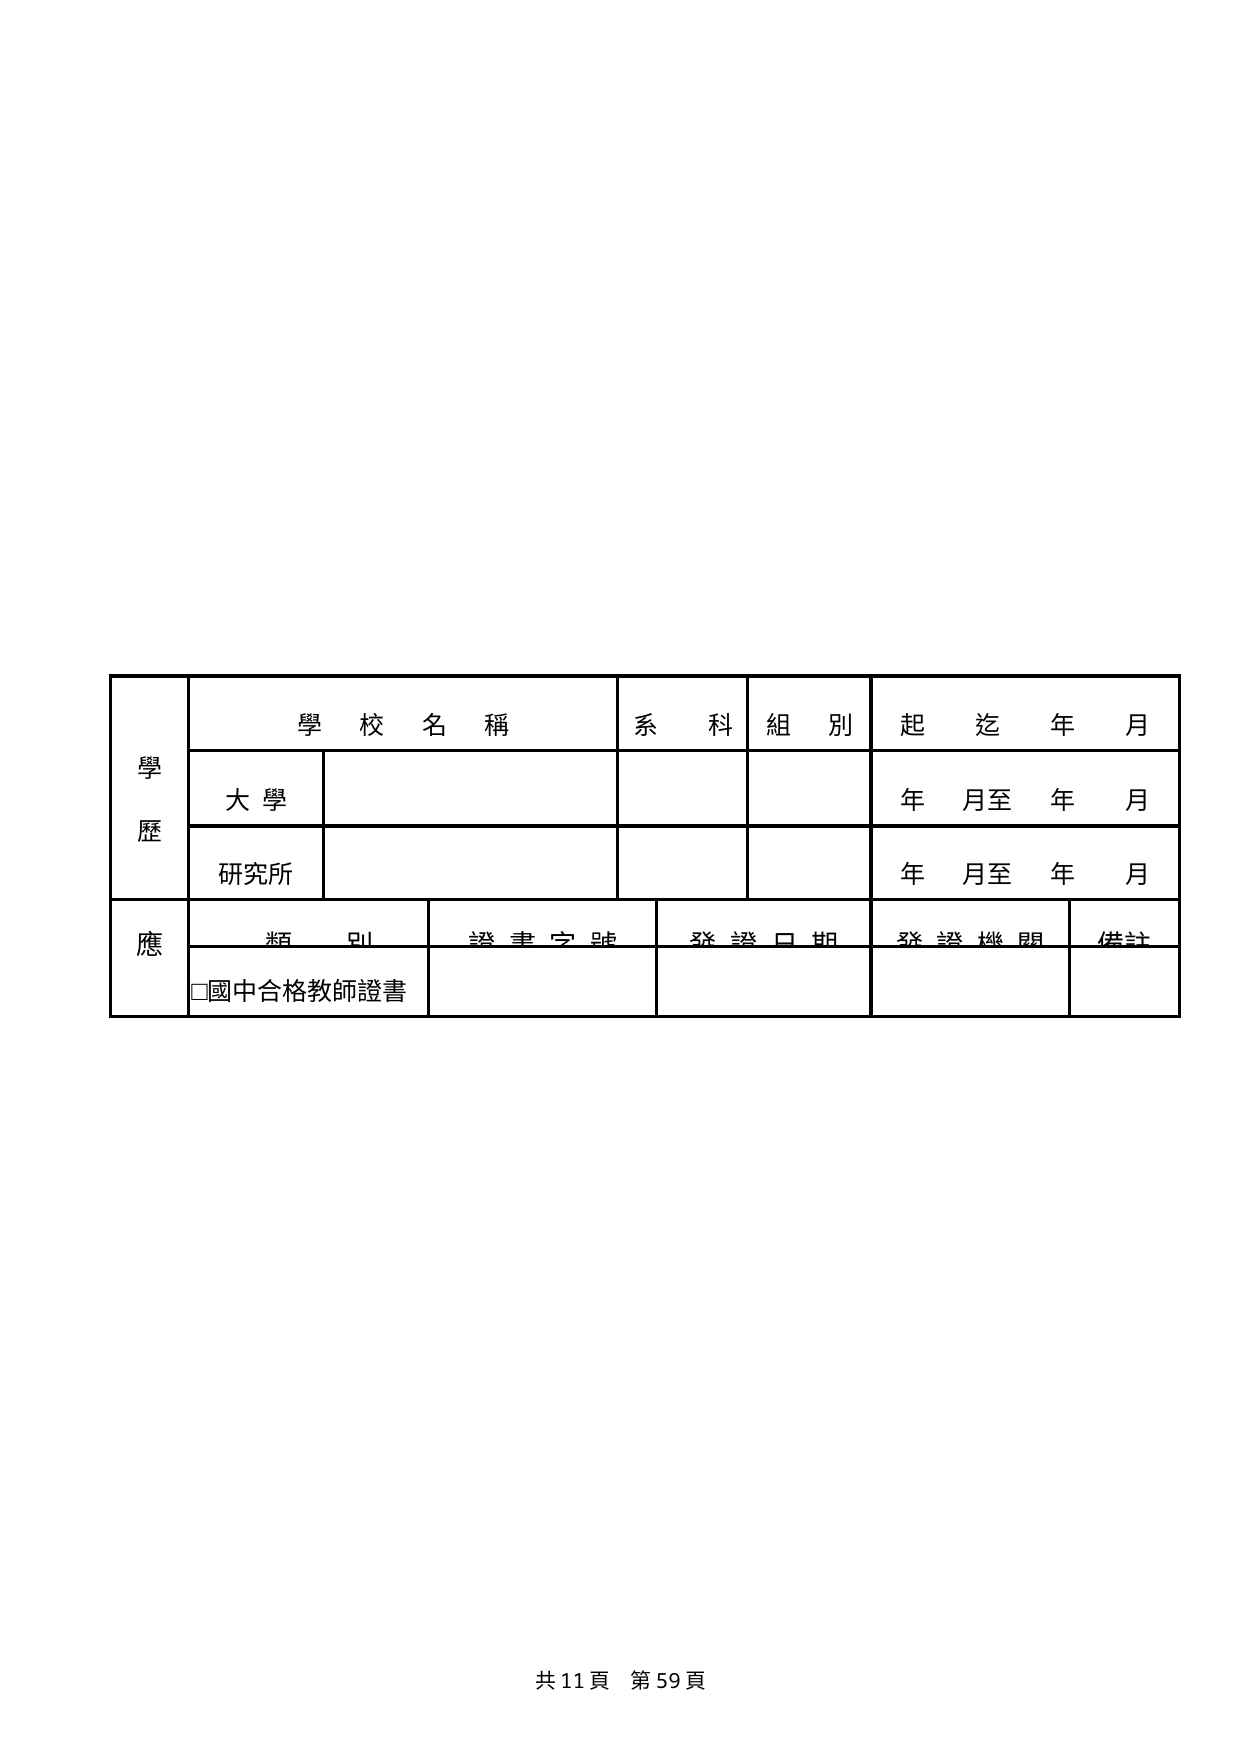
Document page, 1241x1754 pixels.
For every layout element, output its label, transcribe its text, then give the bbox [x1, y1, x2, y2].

table_cell 學 歷 [112, 678, 187, 898]
table_cell [619, 828, 746, 898]
table_cell [658, 948, 869, 1015]
table_cell [749, 828, 869, 898]
table_cell [618, 948, 655, 1015]
table_cell 大 學 [190, 752, 322, 824]
table_cell 類 別 [190, 901, 427, 944]
table_cell 研究所 [190, 828, 322, 898]
table_cell □國中合格教師證書 [190, 948, 427, 1015]
table_cell [325, 828, 616, 898]
table_cell [619, 752, 746, 824]
table_cell [749, 752, 869, 824]
table_cell 應 繳 驗 證 件 [112, 901, 187, 1015]
table_cell 年 月至 年 月 [873, 752, 1178, 824]
table_cell [1071, 948, 1178, 1015]
table_cell 發 證 機 關 [873, 901, 1068, 944]
table_cell 系 科 [619, 678, 746, 749]
table_cell 起 迄 年 月 [873, 678, 1178, 749]
table_cell 學 校 名 稱 [190, 678, 616, 749]
table_cell [873, 948, 1068, 1015]
table_cell [430, 948, 618, 1015]
table_cell 組 別 [749, 678, 869, 749]
table_cell 證 書 字 號 [430, 901, 655, 944]
table_cell 年 月至 年 月 [873, 828, 1178, 898]
table_cell 發 證 日 期 [658, 901, 869, 944]
table_cell [325, 752, 616, 824]
table_cell 備註 [1071, 901, 1178, 944]
